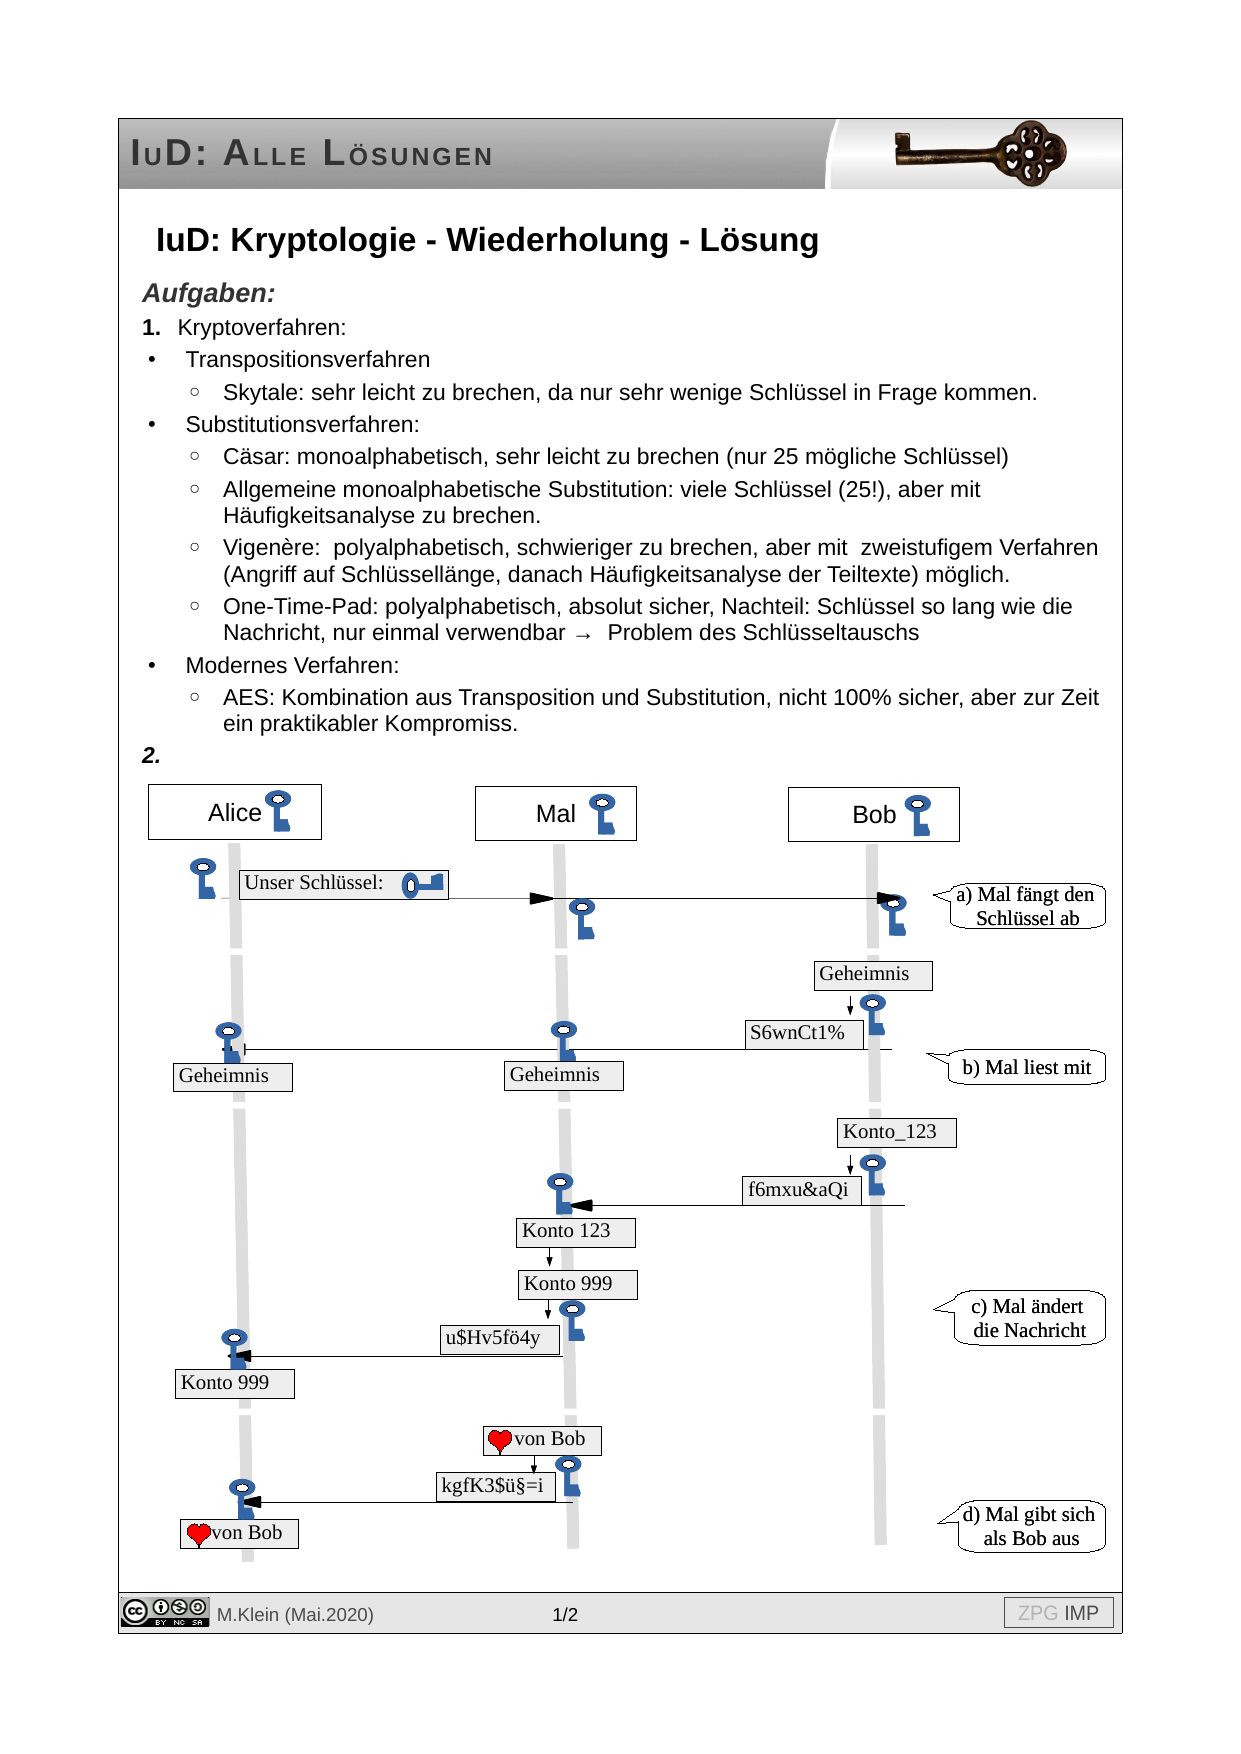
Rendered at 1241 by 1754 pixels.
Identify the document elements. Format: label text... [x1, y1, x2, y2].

list Substitutionsverfahren: [148, 411, 1122, 437]
list Vigenère: polyalphabetisch, schwieriger zu brechen, aber mit zweistufigem Verfahren (Angriff auf Schlüssellänge, danach Häufigkeitsanalyse der Teiltexte) möglich. [185, 534, 1122, 587]
list One-Time-Pad: polyalphabetisch, absolut sicher, Nachteil: Schlüssel so lang wie die Nachricht, nur einmal verwendbar → Problem des Schlüsseltauschs [185, 593, 1122, 646]
subtitle IuD: Kryptologie - Wiederholung - Lösung [119, 220, 1122, 258]
list AES: Kombination aus Transposition und Substitution, nicht 100% sicher, aber zur Zeit ein praktikabler Kompromiss. [185, 684, 1122, 737]
picture [120, 1597, 210, 1627]
list Cäsar: monoalphabetisch, sehr leicht zu brechen (nur 25 mögliche Schlüssel) [185, 443, 1122, 470]
list Modernes Verfahren: [148, 652, 1122, 678]
text Aufgaben: [142, 277, 1092, 308]
picture [119, 119, 1122, 189]
list Allgemeine monoalphabetische Substitution: viele Schlüssel (25!), aber mit Häufigkeitsanalyse zu brechen. [185, 476, 1122, 528]
list Skytale: sehr leicht zu brechen, da nur sehr wenige Schlüssel in Frage kommen. [185, 379, 1122, 405]
list Kryptoverfahren: [142, 314, 1122, 341]
list Transpositionsverfahren [148, 346, 1122, 373]
